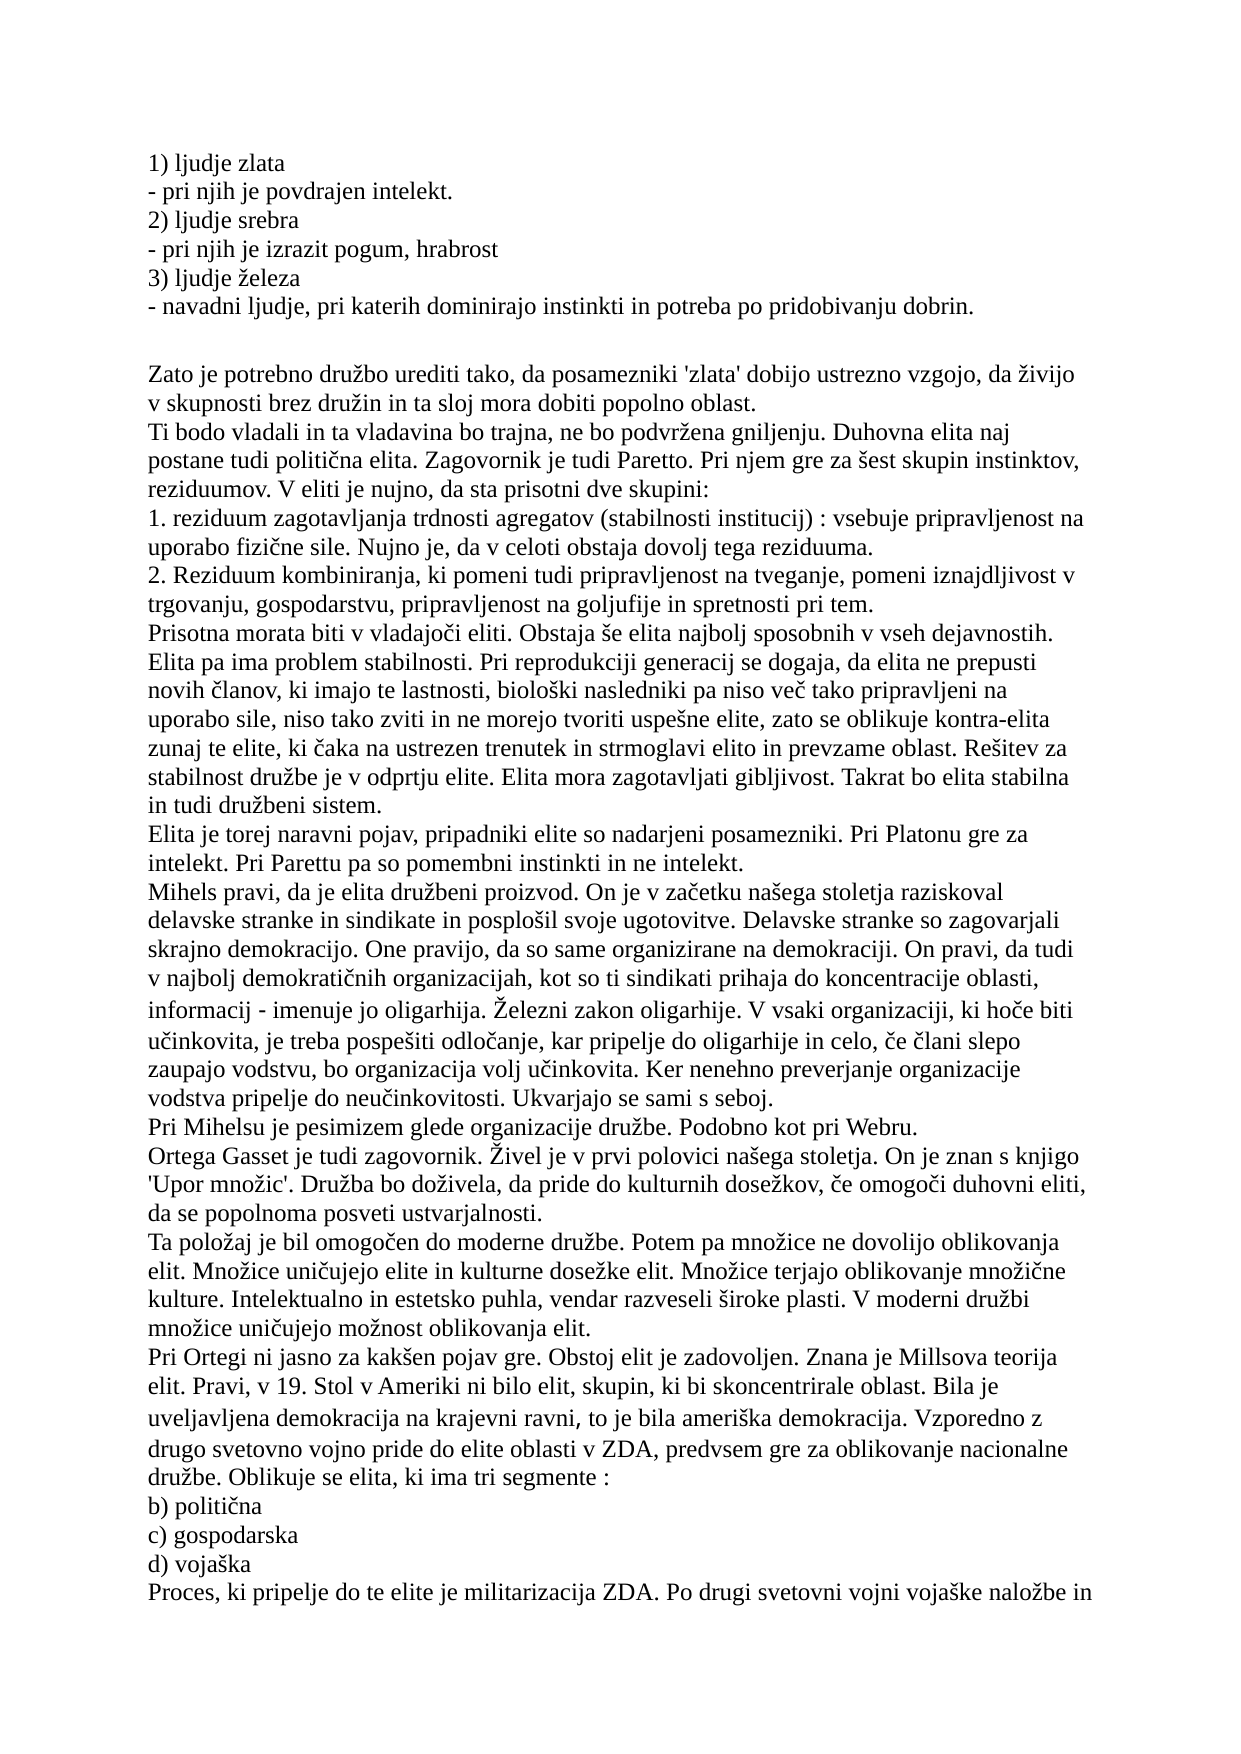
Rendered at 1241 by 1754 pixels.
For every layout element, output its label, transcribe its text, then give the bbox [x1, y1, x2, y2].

text Zato je potrebno družbo urediti tako, da posamezniki 'zlata' dobijo ustrezno vzgojo, da živijo v skupnosti brez družin in ta sloj mora dobiti popolno oblast. Ti bodo vladali in ta vladavina bo trajna, ne bo podvržena gniljenju. Duhovna elita naj postane tudi politična elita. Zagovornik je tudi Paretto. Pri njem gre za šest skupin instinktov, reziduumov. V eliti je nujno, da sta prisotni dve skupini: 1. reziduum zagotavljanja trdnosti agregatov (stabilnosti institucij) : vsebuje pripravljenost na uporabo fizične sile. Nujno je, da v celoti obstaja dovolj tega reziduuma. 2. Reziduum kombiniranja, ki pomeni tudi pripravljenost na tveganje, pomeni iznajdljivost v trgovanju, gospodarstvu, pripravljenost na goljufije in spretnosti pri tem. Prisotna morata biti v vladajoči eliti. Obstaja še elita najbolj sposobnih v vseh dejavnostih. Elita pa ima problem stabilnosti. Pri reprodukciji generacij se dogaja, da elita ne prepusti novih članov, ki imajo te lastnosti, biološki nasledniki pa niso več tako pripravljeni na uporabo sile, niso tako zviti in ne morejo tvoriti uspešne elite, zato se oblikuje kontra-elita zunaj te elite, ki čaka na ustrezen trenutek in strmoglavi elito in prevzame oblast. Rešitev za stabilnost družbe je v odprtju elite. Elita mora zagotavljati gibljivost. Takrat bo elita stabilna in tudi družbeni sistem. Elita je torej naravni pojav, pripadniki elite so nadarjeni posamezniki. Pri Platonu gre za intelekt. Pri Parettu pa so pomembni instinkti in ne intelekt. Mihels pravi, da je elita družbeni proizvod. On je v začetku našega stoletja raziskoval delavske stranke in sindikate in posplošil svoje ugotovitve. Delavske stranke so zagovarjali skrajno demokracijo. One pravijo, da so same organizirane na demokraciji. On pravi, da tudi v najbolj demokratičnih organizacijah, kot so ti sindikati prihaja do koncentracije oblasti, informacij - imenuje jo oligarhija. Železni zakon oligarhije. V vsaki organizaciji, ki hoče biti učinkovita, je treba pospešiti odločanje, kar pripelje do oligarhije in celo, če člani slepo zaupajo vodstvu, bo organizacija volj učinkovita. Ker nenehno preverjanje organizacije vodstva pripelje do neučinkovitosti. Ukvarjajo se sami s seboj. Pri Mihelsu je pesimizem glede organizacije družbe. Podobno kot pri Webru. Ortega Gasset je tudi zagovornik. Živel je v prvi polovici našega stoletja. On je znan s knjigo 'Upor množic'. Družba bo doživela, da pride do kulturnih dosežkov, če omogoči duhovni eliti, da se popolnoma posveti ustvarjalnosti. Ta položaj je bil omogočen do moderne družbe. Potem pa množice ne dovolijo oblikovanja elit. Množice uničujejo elite in kulturne dosežke elit. Množice terjajo oblikovanje množične kulture. Intelektualno in estetsko puhla, vendar razveseli široke plasti. V moderni družbi množice uničujejo možnost oblikovanja elit. Pri Ortegi ni jasno za kakšen pojav gre. Obstoj elit je zadovoljen. Znana je Millsova teorija elit. Pravi, v 19. Stol v Ameriki ni bilo elit, skupin, ki bi skoncentrirale oblast. Bila je uveljavljena demokracija na krajevni ravni, to je bila ameriška demokracija. Vzporedno z drugo svetovno vojno pride do elite oblasti v ZDA, predvsem gre za oblikovanje nacionalne družbe. Oblikuje se elita, ki ima tri segmente : b) politična c) gospodarska d) vojaška Proces, ki pripelje do te elite je militarizacija ZDA. Po drugi svetovni vojni vojaške naložbe in [148, 359, 1093, 1606]
text 1) ljudje zlata - pri njih je povdrajen intelekt. 2) ljudje srebra - pri njih je izrazit pogum, hrabrost 3) ljudje železa - navadni ljudje, pri katerih dominirajo instinkti in potreba po pridobivanju dobrin. [148, 148, 1093, 349]
